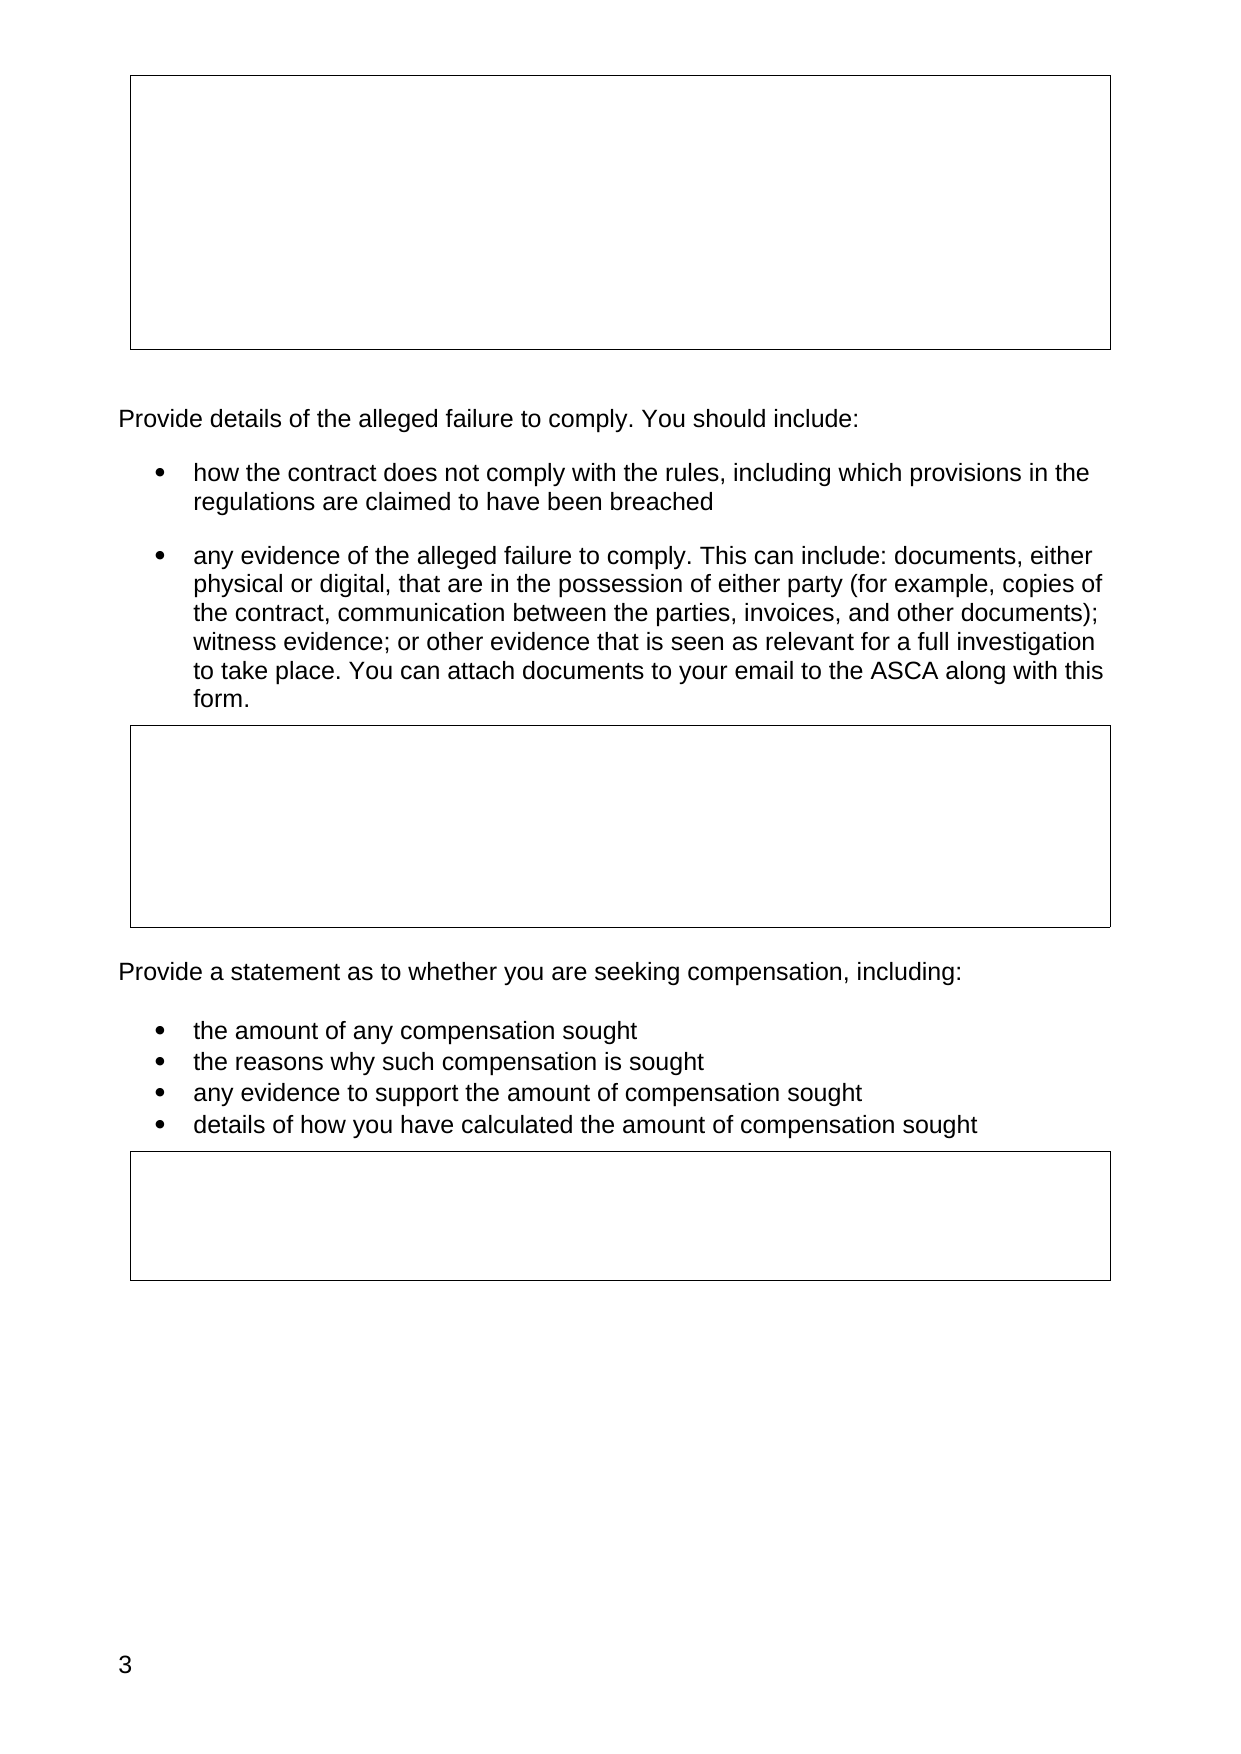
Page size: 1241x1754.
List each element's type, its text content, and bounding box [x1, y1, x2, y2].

list details of how you have calculated the amount of compensation sought [156, 1108, 1122, 1139]
text Provide a statement as to whether you are seeking compensation, including: [118, 957, 1122, 986]
list any evidence to support the amount of compensation sought [156, 1077, 1122, 1108]
list the amount of any compensation sought [156, 1014, 1122, 1046]
subtitle any evidence of the alleged failure to comply. This can include: documents, either physical or digital, that are in the possession of either party (for example, copies of the contract, communication between the parties, invoices, and other documents); witness evidence; or other evidence that is seen as relevant for a full investigation to take place. You can attach documents to your email to the ASCA along with this form. [156, 541, 1122, 713]
list the reasons why such compensation is sought [156, 1046, 1122, 1077]
subtitle how the contract does not comply with the rules, including which provisions in the regulations are claimed to have been breached [156, 458, 1122, 516]
subtitle Provide details of the alleged failure to comply. You should include: [118, 404, 1122, 433]
